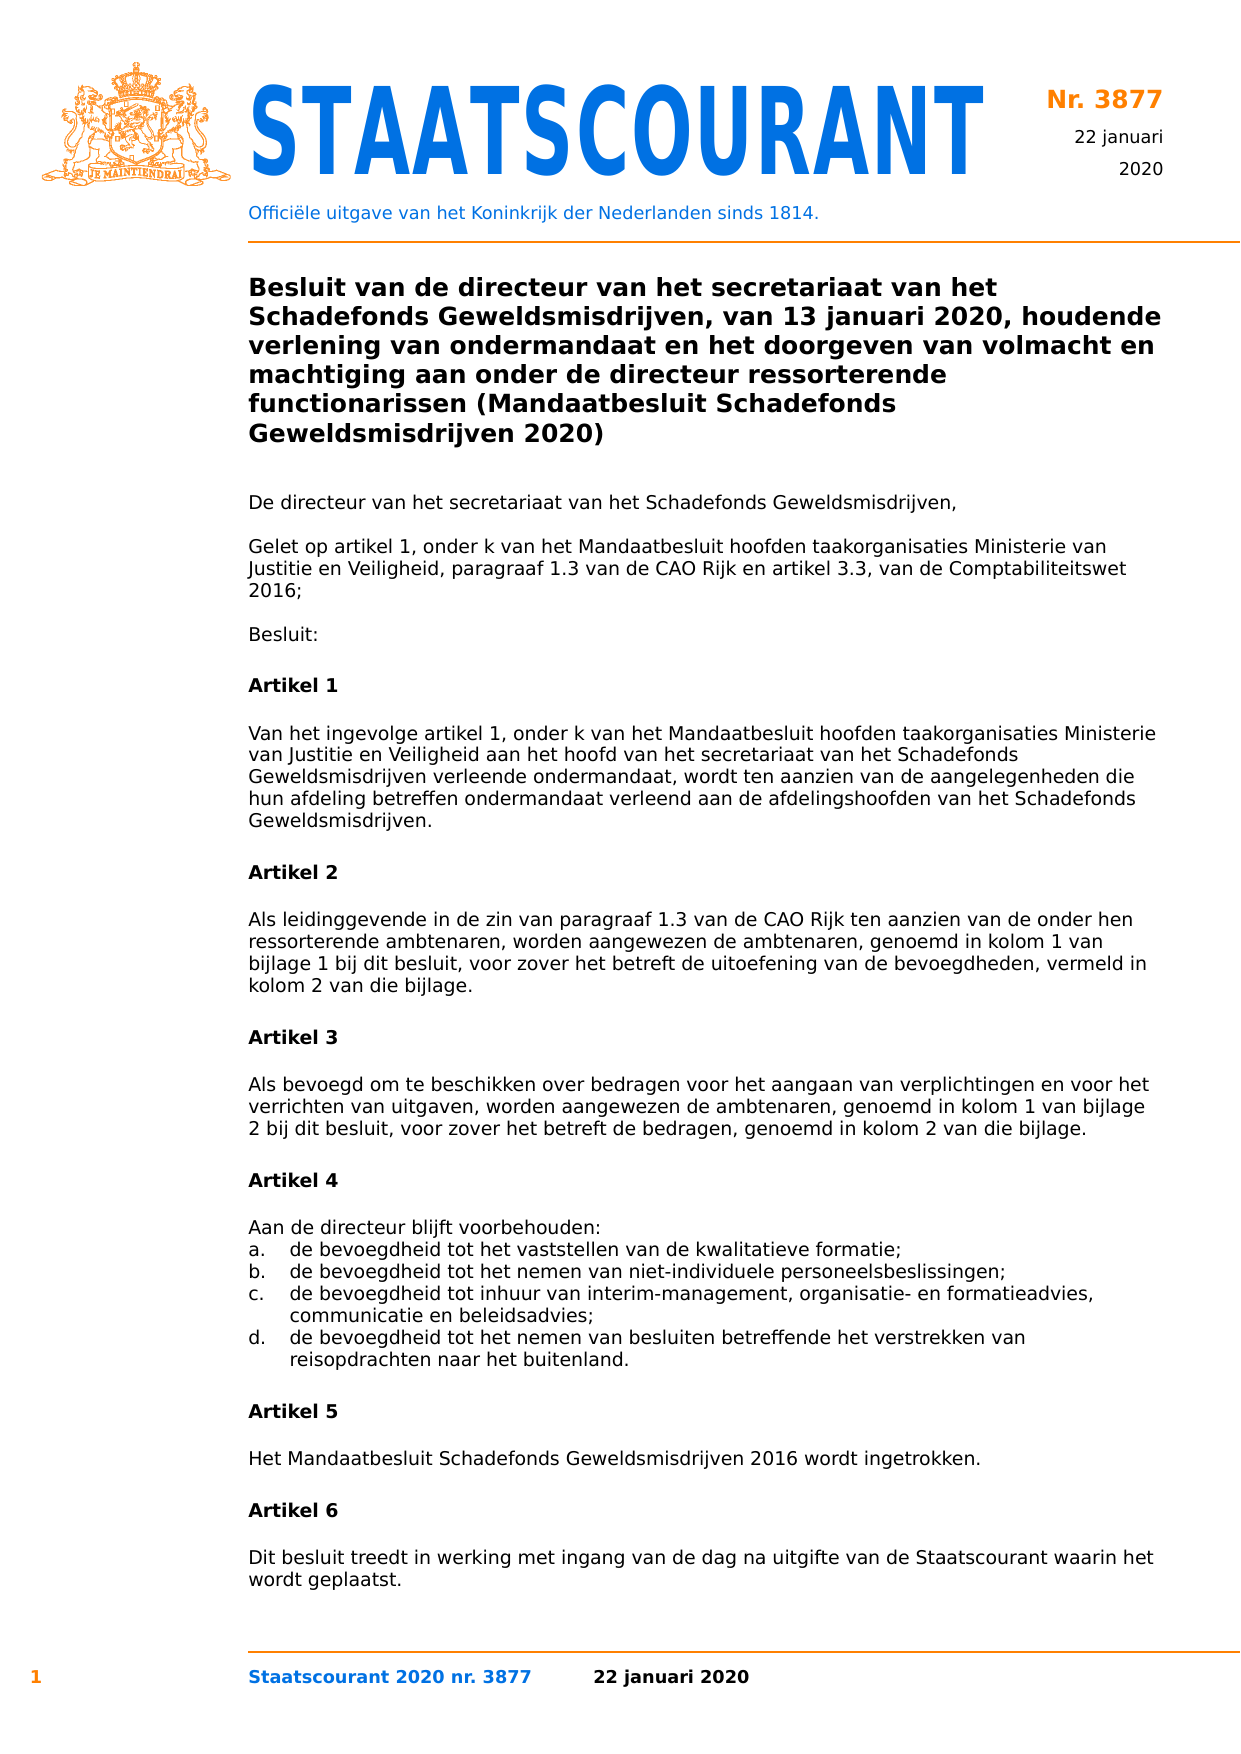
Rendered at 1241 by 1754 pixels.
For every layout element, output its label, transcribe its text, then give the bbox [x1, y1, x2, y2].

subtitle Artikel 1 [248, 675, 1163, 697]
text Besluit: [248, 623, 1163, 645]
text Als bevoegd om te beschikken over bedragen voor het aangaan van verplichtingen en voor het verrichten van uitgaven, worden aangewezen de ambtenaren, genoemd in kolom 1 van bijlage 2 bij dit besluit, voor zover het betreft de bedragen, genoemd in kolom 2 van die bijlage. [248, 1074, 1163, 1140]
subtitle Artikel 6 [248, 1500, 1163, 1522]
text Als leidinggevende in de zin van paragraaf 1.3 van de CAO Rijk ten aanzien van de onder hen ressorterende ambtenaren, worden aangewezen de ambtenaren, genoemd in kolom 1 van bijlage 1 bij dit besluit, voor zover het betreft de uitoefening van de bevoegdheden, vermeld in kolom 2 van die bijlage. [248, 909, 1163, 997]
picture [41, 62, 231, 186]
subtitle Artikel 3 [248, 1027, 1163, 1049]
table_header [25, 62, 248, 241]
table_header Nr. 3877 [998, 62, 1240, 121]
text b. de bevoegdheid tot het nemen van niet-individuele personeelsbeslissingen; [248, 1261, 1163, 1283]
table_cell 2020 [998, 153, 1240, 203]
subtitle Artikel 4 [248, 1170, 1163, 1192]
text De directeur van het secretariaat van het Schadefonds Geweldsmisdrijven, [248, 492, 1163, 514]
text Het Mandaatbesluit Schadefonds Geweldsmisdrijven 2016 wordt ingetrokken. [248, 1448, 1163, 1470]
subtitle Artikel 2 [248, 862, 1163, 884]
text Dit besluit treedt in werking met ingang van de dag na uitgifte van de Staatscourant waarin het wordt geplaatst. [248, 1547, 1163, 1591]
subtitle Besluit van de directeur van het secretariaat van het Schadefonds Geweldsmisdrijven, van 13 januari 2020, houdende verlening van ondermandaat en het doorgeven van volmacht en machtiging aan onder de directeur ressorterende functionarissen (Mandaatbesluit Schadefonds Geweldsmisdrijven 2020) [248, 273, 1163, 448]
text Van het ingevolge artikel 1, onder k van het Mandaatbesluit hoofden taakorganisaties Ministerie van Justitie en Veiligheid aan het hoofd van het secretariaat van het Schadefonds Geweldsmisdrijven verleende ondermandaat, wordt ten aanzien van de aangelegenheden die hun afdeling betreffen ondermandaat verleend aan de afdelingshoofden van het Schadefonds Geweldsmisdrijven. [248, 722, 1163, 832]
table_cell Officiële uitgave van het Koninkrijk der Nederlanden sinds 1814. [248, 203, 1240, 241]
text a. de bevoegdheid tot het vaststellen van de kwalitatieve formatie; [248, 1239, 1163, 1261]
text Gelet op artikel 1, onder k van het Mandaatbesluit hoofden taakorganisaties Ministerie van Justitie en Veiligheid, paragraaf 1.3 van de CAO Rijk en artikel 3.3, van de Comptabiliteitswet 2016; [248, 536, 1163, 602]
text d. de bevoegdheid tot het nemen van besluiten betreffende het verstrekken van reisopdrachten naar het buitenland. [248, 1327, 1163, 1371]
text Aan de directeur blijft voorbehouden: [248, 1217, 1163, 1239]
subtitle Artikel 5 [248, 1401, 1163, 1423]
text c. de bevoegdheid tot inhuur van interim-management, organisatie- en formatieadvies, communicatie en beleidsadvies; [248, 1283, 1163, 1327]
table_header STAATSCOURANT [248, 62, 998, 203]
table_cell 22 januari [998, 121, 1240, 153]
